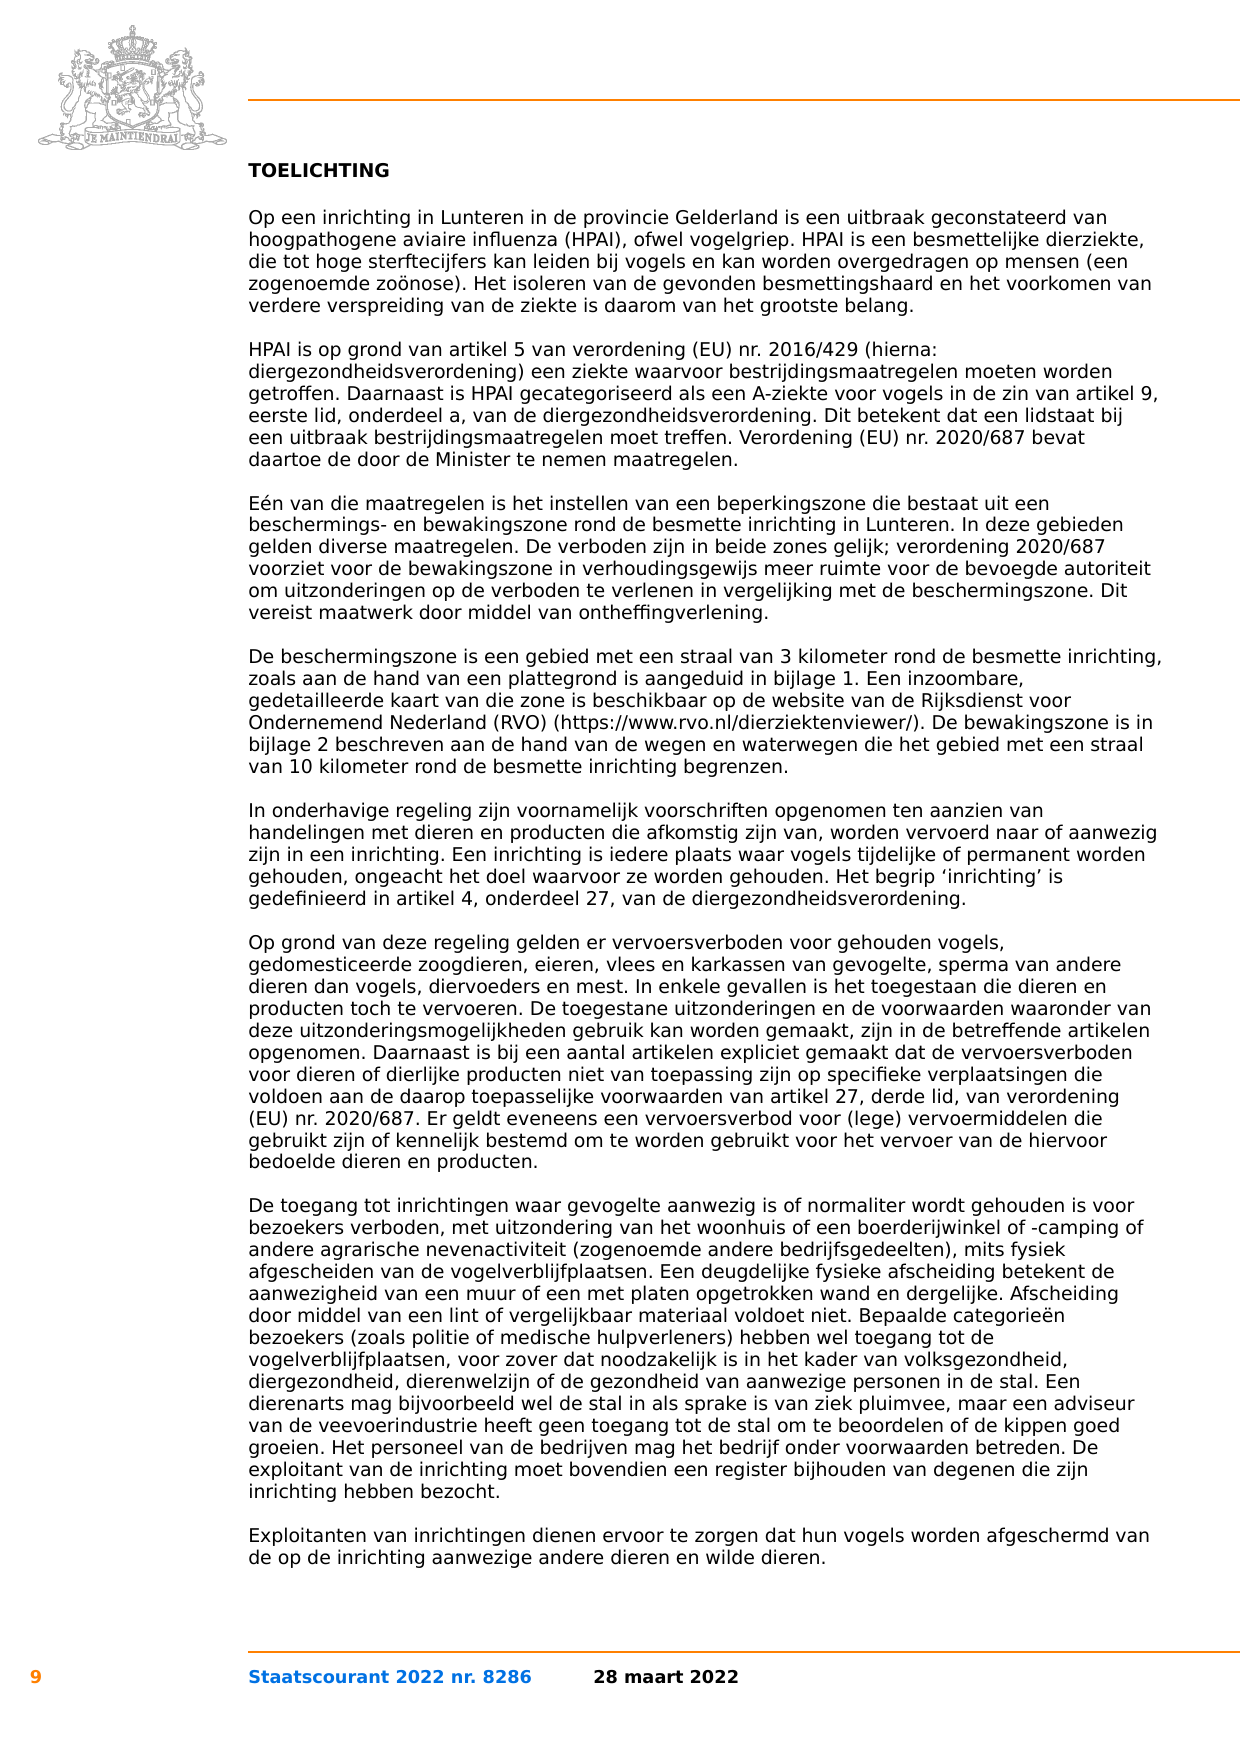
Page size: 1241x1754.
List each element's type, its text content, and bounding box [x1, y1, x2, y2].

text Exploitanten van inrichtingen dienen ervoor te zorgen dat hun vogels worden afgeschermd van de op de inrichting aanwezige andere dieren en wilde dieren. [248, 1525, 1163, 1569]
text Eén van die maatregelen is het instellen van een beperkingszone die bestaat uit een beschermings- en bewakingszone rond de besmette inrichting in Lunteren. In deze gebieden gelden diverse maatregelen. De verboden zijn in beide zones gelijk; verordening 2020/687 voorziet voor de bewakingszone in verhoudingsgewijs meer ruimte voor de bevoegde autoriteit om uitzonderingen op de verboden te verlenen in vergelijking met de beschermingszone. Dit vereist maatwerk door middel van ontheffingverlening. [248, 492, 1163, 624]
text In onderhavige regeling zijn voornamelijk voorschriften opgenomen ten aanzien van handelingen met dieren en producten die afkomstig zijn van, worden vervoerd naar of aanwezig zijn in een inrichting. Een inrichting is iedere plaats waar vogels tijdelijke of permanent worden gehouden, ongeacht het doel waarvoor ze worden gehouden. Het begrip ‘inrichting’ is gedefinieerd in artikel 4, onderdeel 27, van de diergezondheidsverordening. [248, 800, 1163, 910]
text Op grond van deze regeling gelden er vervoersverboden voor gehouden vogels, gedomesticeerde zoogdieren, eieren, vlees en karkassen van gevogelte, sperma van andere dieren dan vogels, diervoeders en mest. In enkele gevallen is het toegestaan die dieren en producten toch te vervoeren. De toegestane uitzonderingen en de voorwaarden waaronder van deze uitzonderingsmogelijkheden gebruik kan worden gemaakt, zijn in de betreffende artikelen opgenomen. Daarnaast is bij een aantal artikelen expliciet gemaakt dat de vervoersverboden voor dieren of dierlijke producten niet van toepassing zijn op specifieke verplaatsingen die voldoen aan de daarop toepasselijke voorwaarden van artikel 27, derde lid, van verordening (EU) nr. 2020/687. Er geldt eveneens een vervoersverbod voor (lege) vervoermiddelen die gebruikt zijn of kennelijk bestemd om te worden gebruikt voor het vervoer van de hiervoor bedoelde dieren en producten. [248, 932, 1163, 1173]
text Op een inrichting in Lunteren in de provincie Gelderland is een uitbraak geconstateerd van hoogpathogene aviaire influenza (HPAI), ofwel vogelgriep. HPAI is een besmettelijke dierziekte, die tot hoge sterftecijfers kan leiden bij vogels en kan worden overgedragen op mensen (een zogenoemde zoönose). Het isoleren van de gevonden besmettingshaard en het voorkomen van verdere verspreiding van de ziekte is daarom van het grootste belang. [248, 207, 1163, 317]
subtitle TOELICHTING [248, 160, 1163, 182]
text De beschermingszone is een gebied met een straal van 3 kilometer rond de besmette inrichting, zoals aan de hand van een plattegrond is aangeduid in bijlage 1. Een inzoombare, gedetailleerde kaart van die zone is beschikbaar op de website van de Rijksdienst voor Ondernemend Nederland (RVO) (https://www.rvo.nl/dierziektenviewer/). De bewakingszone is in bijlage 2 beschreven aan de hand van de wegen en waterwegen die het gebied met een straal van 10 kilometer rond de besmette inrichting begrenzen. [248, 646, 1163, 778]
text HPAI is op grond van artikel 5 van verordening (EU) nr. 2016/429 (hierna: diergezondheidsverordening) een ziekte waarvoor bestrijdingsmaatregelen moeten worden getroffen. Daarnaast is HPAI gecategoriseerd als een A-ziekte voor vogels in de zin van artikel 9, eerste lid, onderdeel a, van de diergezondheidsverordening. Dit betekent dat een lidstaat bij een uitbraak bestrijdingsmaatregelen moet treffen. Verordening (EU) nr. 2020/687 bevat daartoe de door de Minister te nemen maatregelen. [248, 339, 1163, 471]
text De toegang tot inrichtingen waar gevogelte aanwezig is of normaliter wordt gehouden is voor bezoekers verboden, met uitzondering van het woonhuis of een boerderijwinkel of -camping of andere agrarische nevenactiviteit (zogenoemde andere bedrijfsgedeelten), mits fysiek afgescheiden van de vogelverblijfplaatsen. Een deugdelijke fysieke afscheiding betekent de aanwezigheid van een muur of een met platen opgetrokken wand en dergelijke. Afscheiding door middel van een lint of vergelijkbaar materiaal voldoet niet. Bepaalde categorieën bezoekers (zoals politie of medische hulpverleners) hebben wel toegang tot de vogelverblijfplaatsen, voor zover dat noodzakelijk is in het kader van volksgezondheid, diergezondheid, dierenwelzijn of de gezondheid van aanwezige personen in de stal. Een dierenarts mag bijvoorbeeld wel de stal in als sprake is van ziek pluimvee, maar een adviseur van de veevoerindustrie heeft geen toegang tot de stal om te beoordelen of de kippen goed groeien. Het personeel van de bedrijven mag het bedrijf onder voorwaarden betreden. De exploitant van de inrichting moet bovendien een register bijhouden van degenen die zijn inrichting hebben bezocht. [248, 1195, 1163, 1503]
picture [38, 25, 227, 150]
